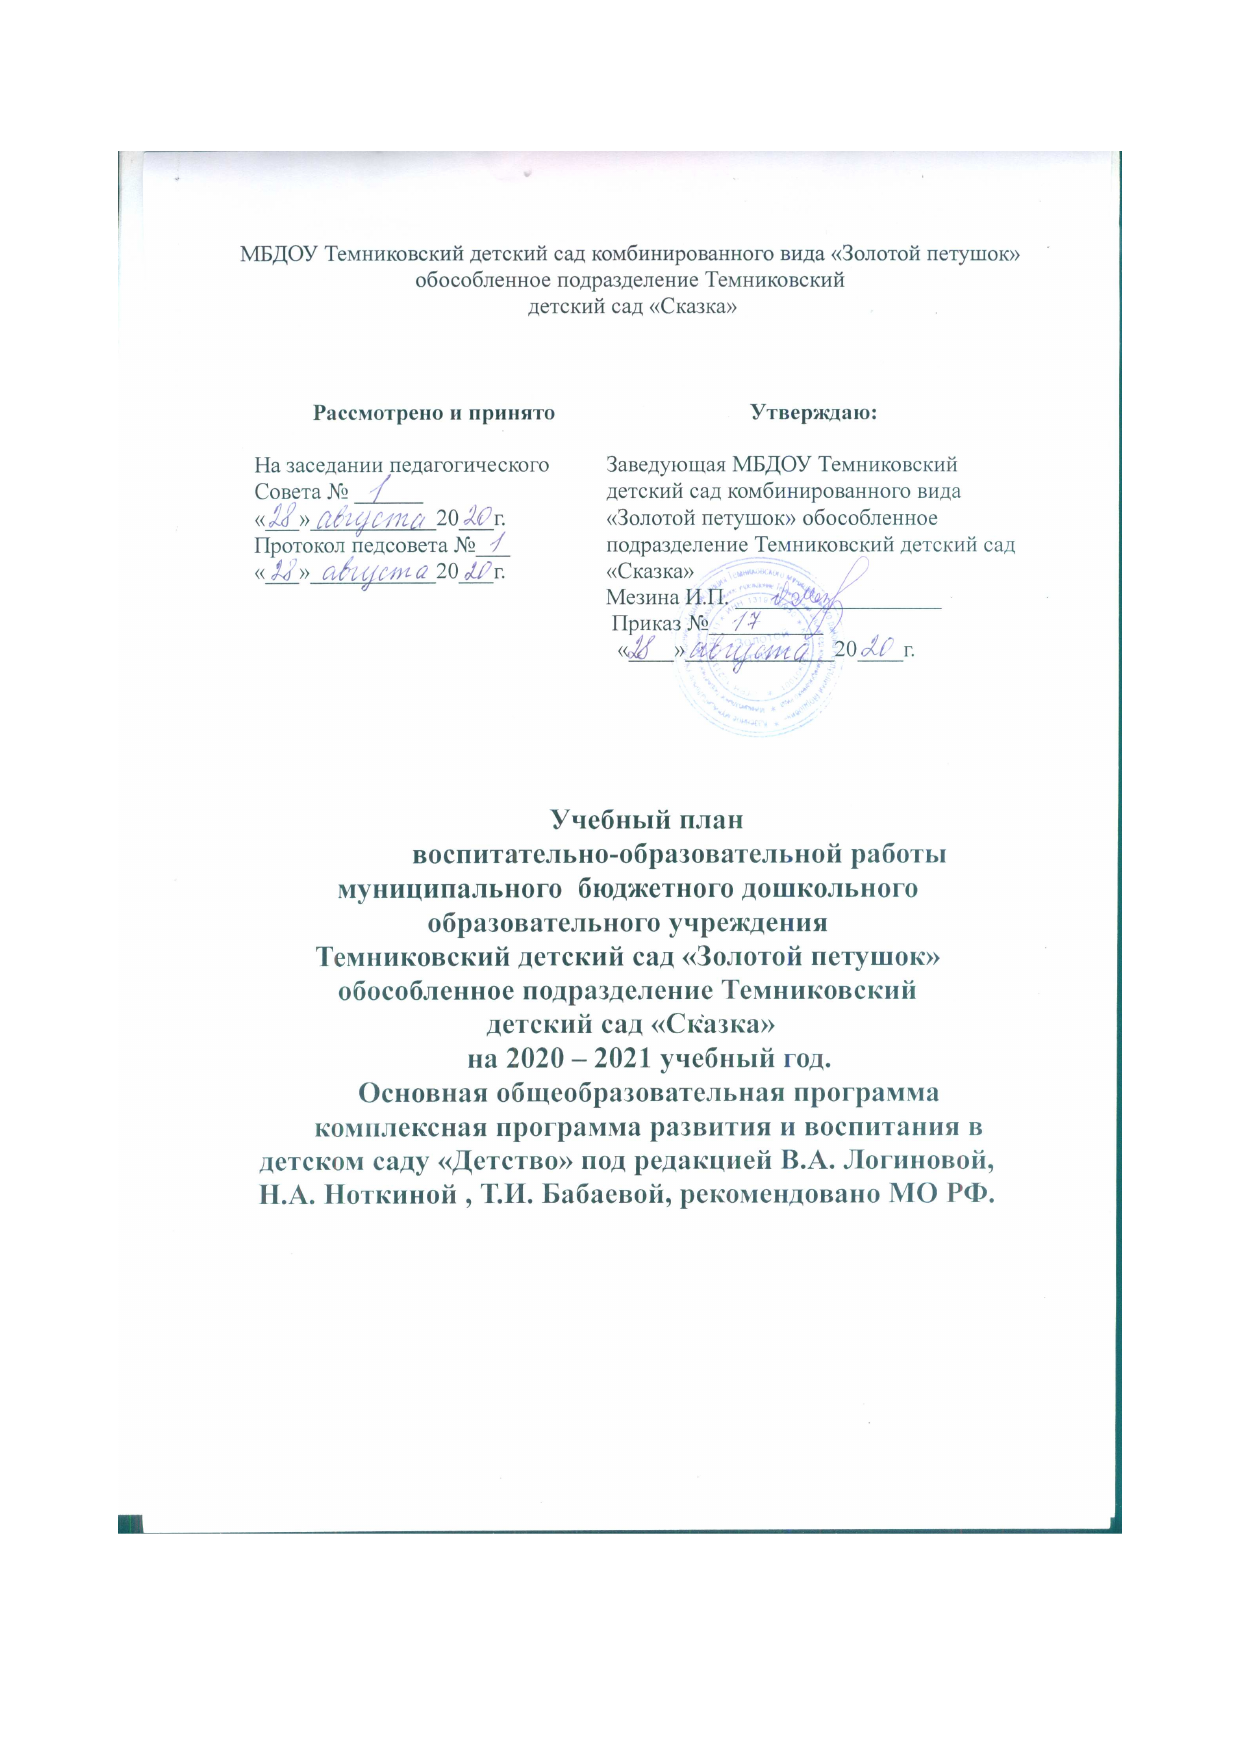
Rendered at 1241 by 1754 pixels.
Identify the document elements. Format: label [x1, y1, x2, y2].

picture [118, 151, 1122, 1534]
